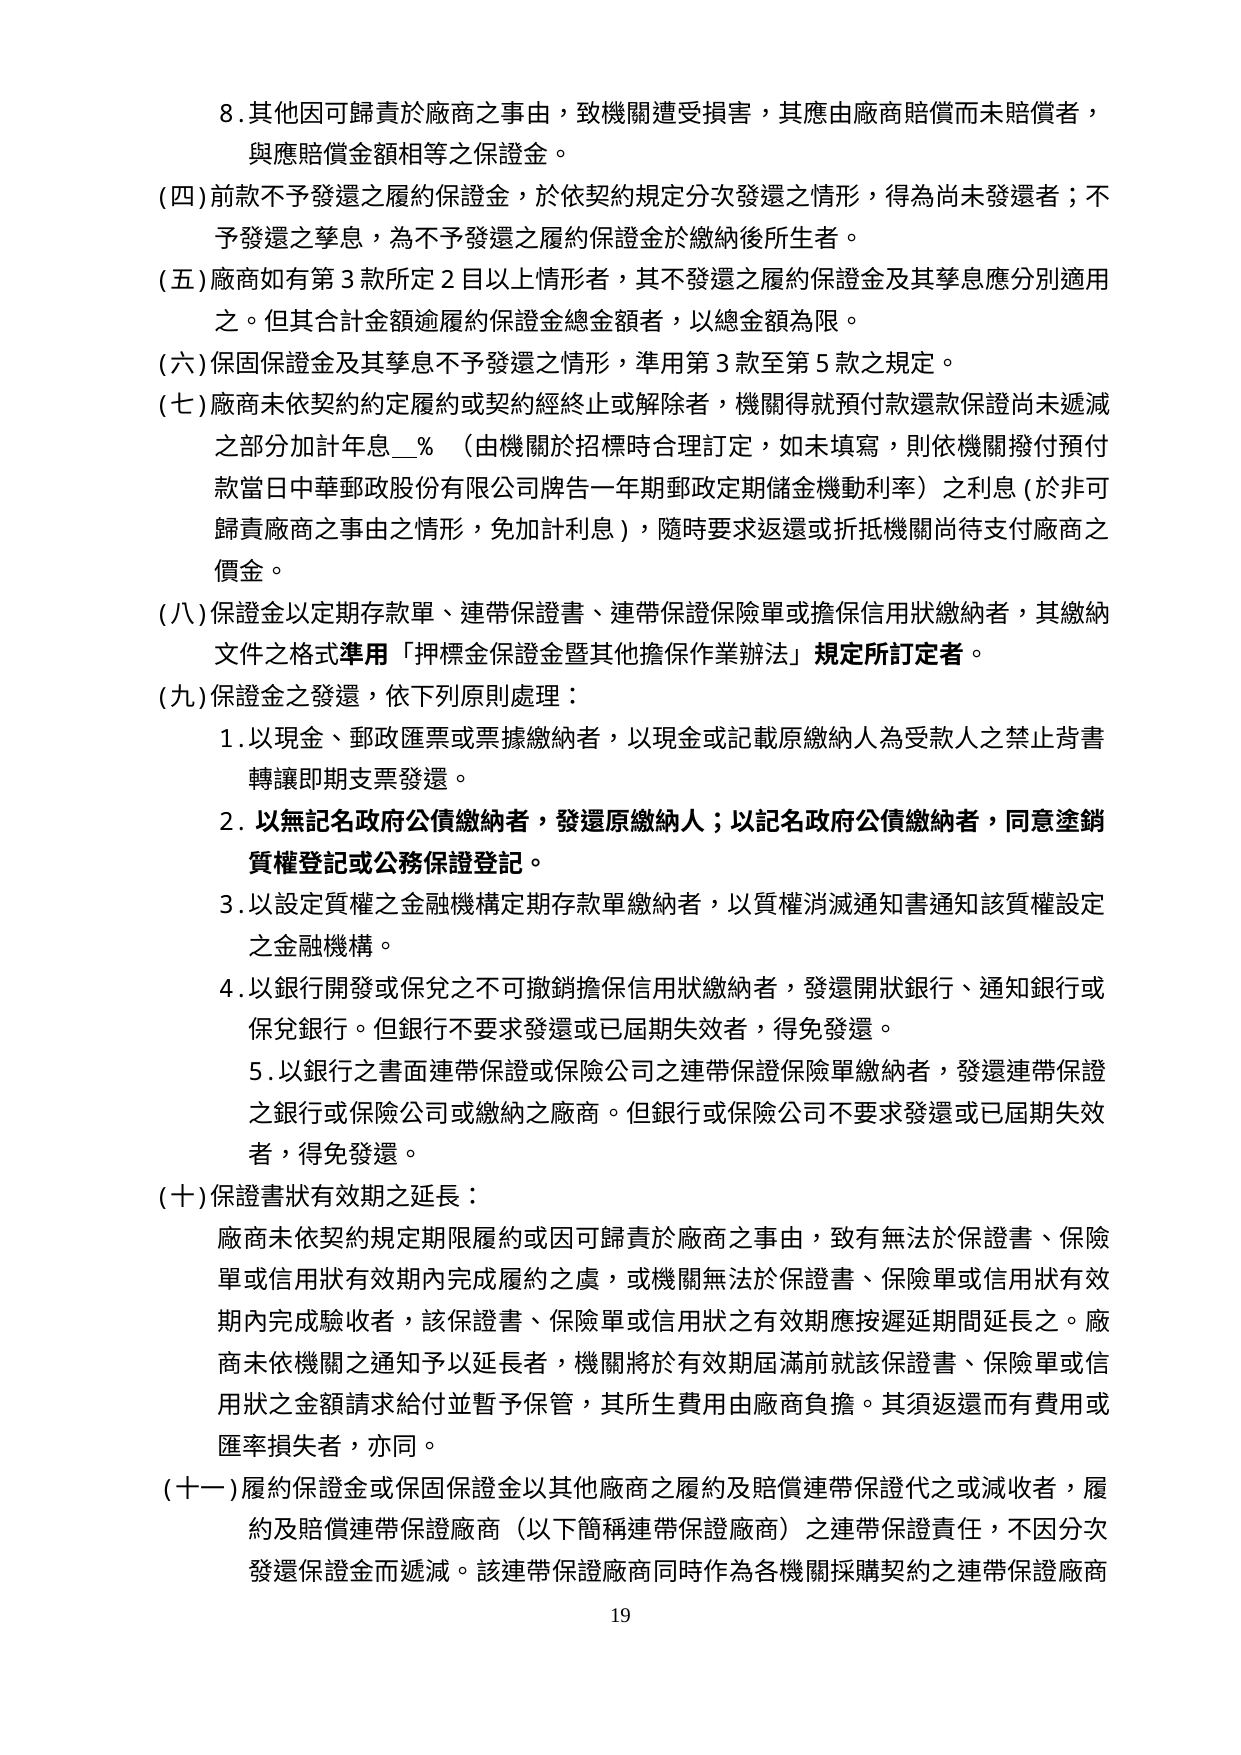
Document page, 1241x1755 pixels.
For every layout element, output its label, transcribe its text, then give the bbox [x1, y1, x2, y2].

text (九)保證金之發還，依下列原則處理： [155, 672, 1110, 714]
text 1.以現金、郵政匯票或票據繳納者，以現金或記載原繳納人為受款人之禁止背書轉讓即期支票發還。 [218, 714, 1108, 797]
text (十一)履約保證金或保固保證金以其他廠商之履約及賠償連帶保證代之或減收者，履約及賠償連帶保證廠商（以下簡稱連帶保證廠商）之連帶保證責任，不因分次發還保證金而遞減。該連帶保證廠商同時作為各機關採購契約之連帶保證廠商 [159, 1464, 1110, 1589]
text (四)前款不予發還之履約保證金，於依契約規定分次發還之情形，得為尚未發還者；不予發還之孳息，為不予發還之履約保證金於繳納後所生者。 [155, 172, 1110, 255]
text 廠商未依契約規定期限履約或因可歸責於廠商之事由，致有無法於保證書、保險單或信用狀有效期內完成履約之虞，或機關無法於保證書、保險單或信用狀有效期內完成驗收者，該保證書、保險單或信用狀之有效期應按遲延期間延長之。廠商未依機關之通知予以延長者，機關將於有效期屆滿前就該保證書、保險單或信用狀之金額請求給付並暫予保管，其所生費用由廠商負擔。其須返還而有費用或匯率損失者，亦同。 [217, 1214, 1110, 1464]
text 3.以設定質權之金融機構定期存款單繳納者，以質權消滅通知書通知該質權設定之金融機構。 [218, 880, 1108, 964]
text (六)保固保證金及其孳息不予發還之情形，準用第3款至第5款之規定。 [155, 339, 1110, 380]
text (十)保證書狀有效期之延長： [155, 1172, 1110, 1214]
text (七)廠商未依契約約定履約或契約經終止或解除者，機關得就預付款還款保證尚未遞減之部分加計年息＿% （由機關於招標時合理訂定，如未填寫，則依機關撥付預付款當日中華郵政股份有限公司牌告一年期郵政定期儲金機動利率）之利息(於非可歸責廠商之事由之情形，免加計利息)，隨時要求返還或折抵機關尚待支付廠商之價金。 [155, 380, 1110, 589]
text 2. 以無記名政府公債繳納者，發還原繳納人；以記名政府公債繳納者，同意塗銷質權登記或公務保證登記。 [218, 797, 1108, 880]
text 5.以銀行之書面連帶保證或保險公司之連帶保證保險單繳納者，發還連帶保證之銀行或保險公司或繳納之廠商。但銀行或保險公司不要求發還或已屆期失效者，得免發還。 [248, 1047, 1108, 1172]
text 4.以銀行開發或保兌之不可撤銷擔保信用狀繳納者，發還開狀銀行、通知銀行或保兌銀行。但銀行不要求發還或已屆期失效者，得免發還。 [218, 964, 1108, 1047]
text (五)廠商如有第3款所定2目以上情形者，其不發還之履約保證金及其孳息應分別適用之。但其合計金額逾履約保證金總金額者，以總金額為限。 [155, 255, 1110, 339]
text 8.其他因可歸責於廠商之事由，致機關遭受損害，其應由廠商賠償而未賠償者，與應賠償金額相等之保證金。 [218, 89, 1108, 172]
text (八)保證金以定期存款單、連帶保證書、連帶保證保險單或擔保信用狀繳納者，其繳納文件之格式準用「押標金保證金暨其他擔保作業辦法」規定所訂定者。 [155, 589, 1110, 672]
